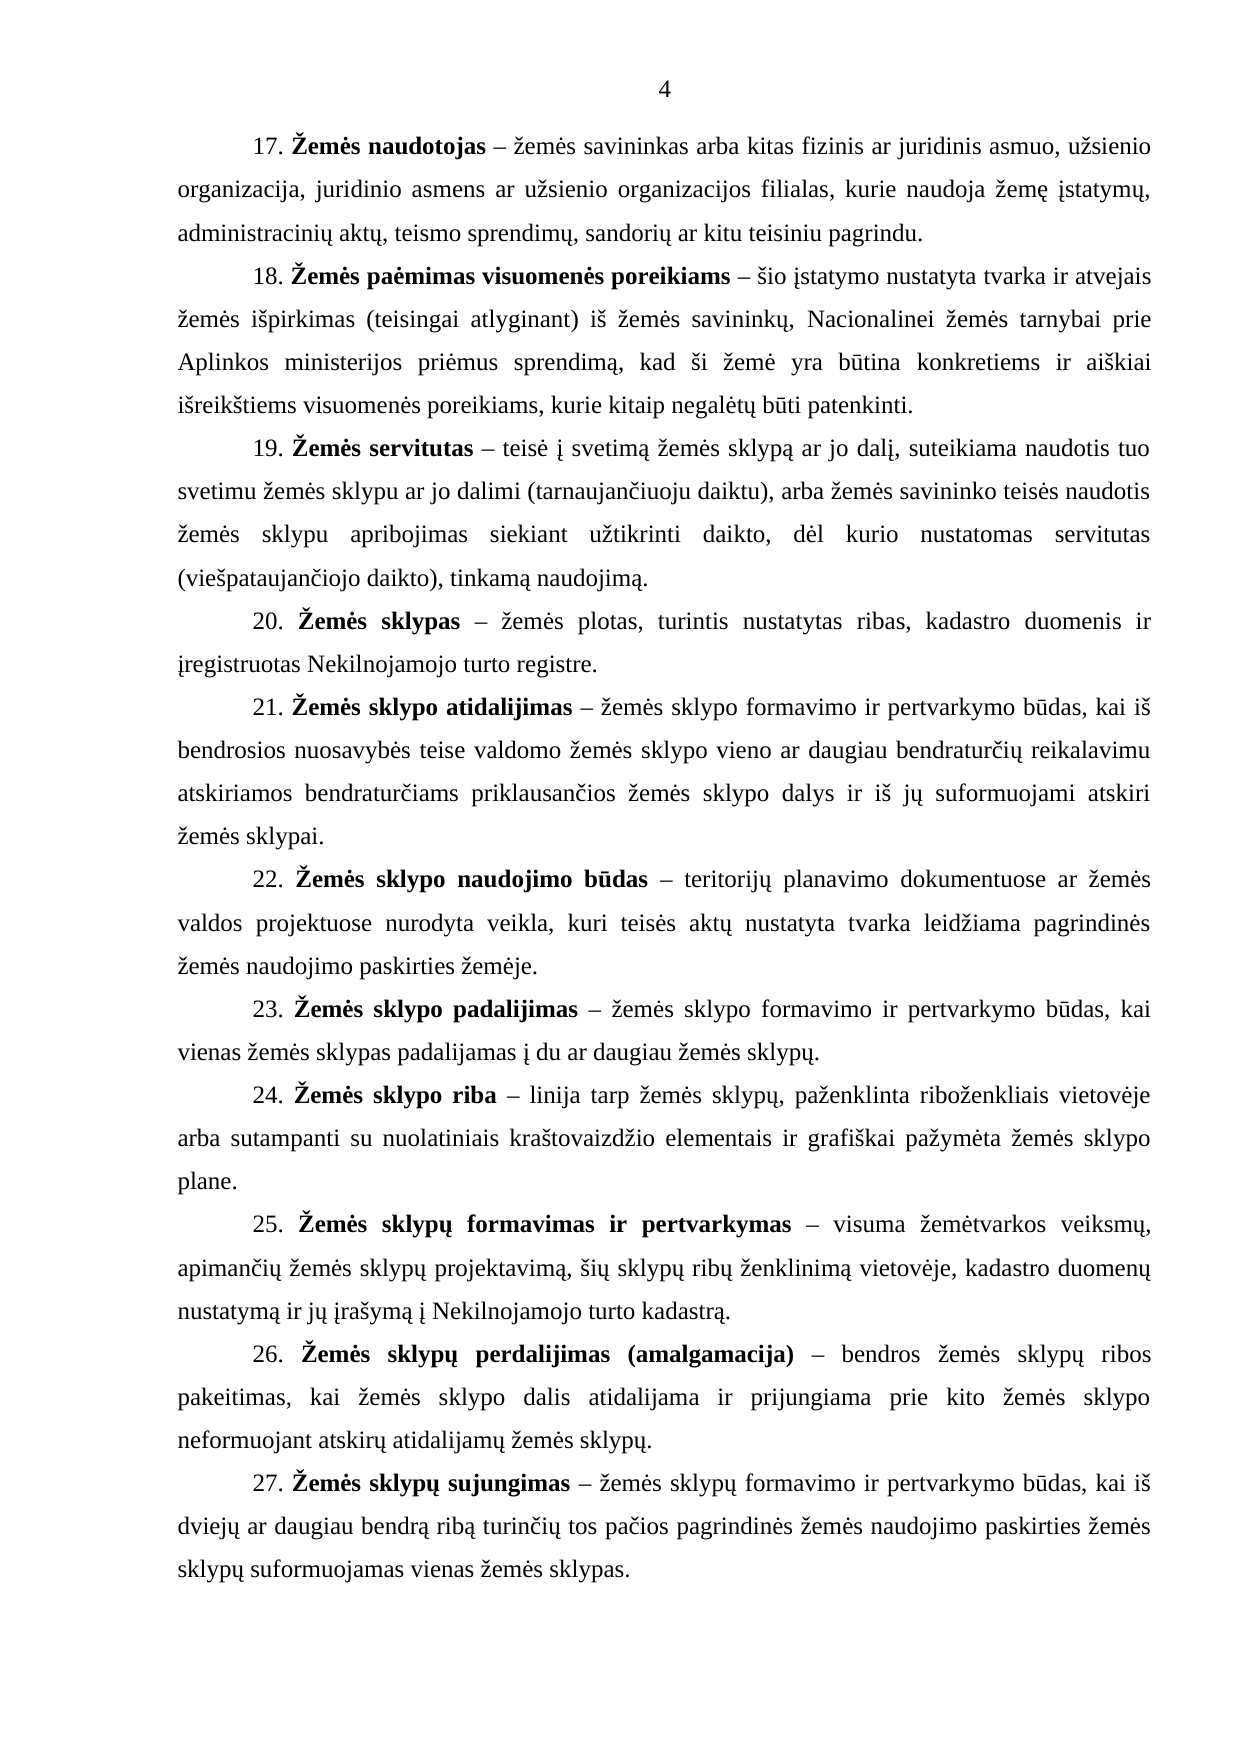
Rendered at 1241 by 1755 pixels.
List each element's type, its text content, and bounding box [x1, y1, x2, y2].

text 25. Žemės sklypų formavimas ir pertvarkymas – visuma žemėtvarkos veiksmų, apimančių žemės sklypų projektavimą, šių sklypų ribų ženklinimą vietovėje, kadastro duomenų nustatymą ir jų įrašymą į Nekilnojamojo turto kadastrą. [177, 1209, 1152, 1324]
text 23. Žemės sklypo padalijimas – žemės sklypo formavimo ir pertvarkymo būdas, kai vienas žemės sklypas padalijamas į du ar daugiau žemės sklypų. [177, 994, 1152, 1066]
text 26. Žemės sklypų perdalijimas (amalgamacija) – bendros žemės sklypų ribos pakeitimas, kai žemės sklypo dalis atidalijama ir prijungiama prie kito žemės sklypo neformuojant atskirų atidalijamų žemės sklypų. [177, 1339, 1152, 1454]
text 22. Žemės sklypo naudojimo būdas – teritorijų planavimo dokumentuose ar žemės valdos projektuose nurodyta veikla, kuri teisės aktų nustatyta tvarka leidžiama pagrindinės žemės naudojimo paskirties žemėje. [177, 864, 1152, 979]
text 17. Žemės naudotojas – žemės savininkas arba kitas fizinis ar juridinis asmuo, užsienio organizacija, juridinio asmens ar užsienio organizacijos filialas, kurie naudoja žemę įstatymų, administracinių aktų, teismo sprendimų, sandorių ar kitu teisiniu pagrindu. [177, 131, 1152, 246]
text 21. Žemės sklypo atidalijimas – žemės sklypo formavimo ir pertvarkymo būdas, kai iš bendrosios nuosavybės teise valdomo žemės sklypo vieno ar daugiau bendraturčių reikalavimu atskiriamos bendraturčiams priklausančios žemės sklypo dalys ir iš jų suformuojami atskiri žemės sklypai. [177, 692, 1152, 850]
text 24. Žemės sklypo riba – linija tarp žemės sklypų, paženklinta riboženkliais vietovėje arba sutampanti su nuolatiniais kraštovaizdžio elementais ir grafiškai pažymėta žemės sklypo plane. [177, 1080, 1152, 1195]
text 20. Žemės sklypas – žemės plotas, turintis nustatytas ribas, kadastro duomenis ir įregistruotas Nekilnojamojo turto registre. [177, 606, 1152, 678]
text 27. Žemės sklypų sujungimas – žemės sklypų formavimo ir pertvarkymo būdas, kai iš dviejų ar daugiau bendrą ribą turinčių tos pačios pagrindinės žemės naudojimo paskirties žemės sklypų suformuojamas vienas žemės sklypas. [177, 1468, 1152, 1583]
text 18. Žemės paėmimas visuomenės poreikiams – šio įstatymo nustatyta tvarka ir atvejais žemės išpirkimas (teisingai atlyginant) iš žemės savininkų, Nacionalinei žemės tarnybai prie Aplinkos ministerijos priėmus sprendimą, kad ši žemė yra būtina konkretiems ir aiškiai išreikštiems visuomenės poreikiams, kurie kitaip negalėtų būti patenkinti. [177, 261, 1152, 419]
text 19. Žemės servitutas – teisė į svetimą žemės sklypą ar jo dalį, suteikiama naudotis tuo svetimu žemės sklypu ar jo dalimi (tarnaujančiuoju daiktu), arba žemės savininko teisės naudotis žemės sklypu apribojimas siekiant užtikrinti daikto, dėl kurio nustatomas servitutas (viešpataujančiojo daikto), tinkamą naudojimą. [177, 433, 1152, 591]
